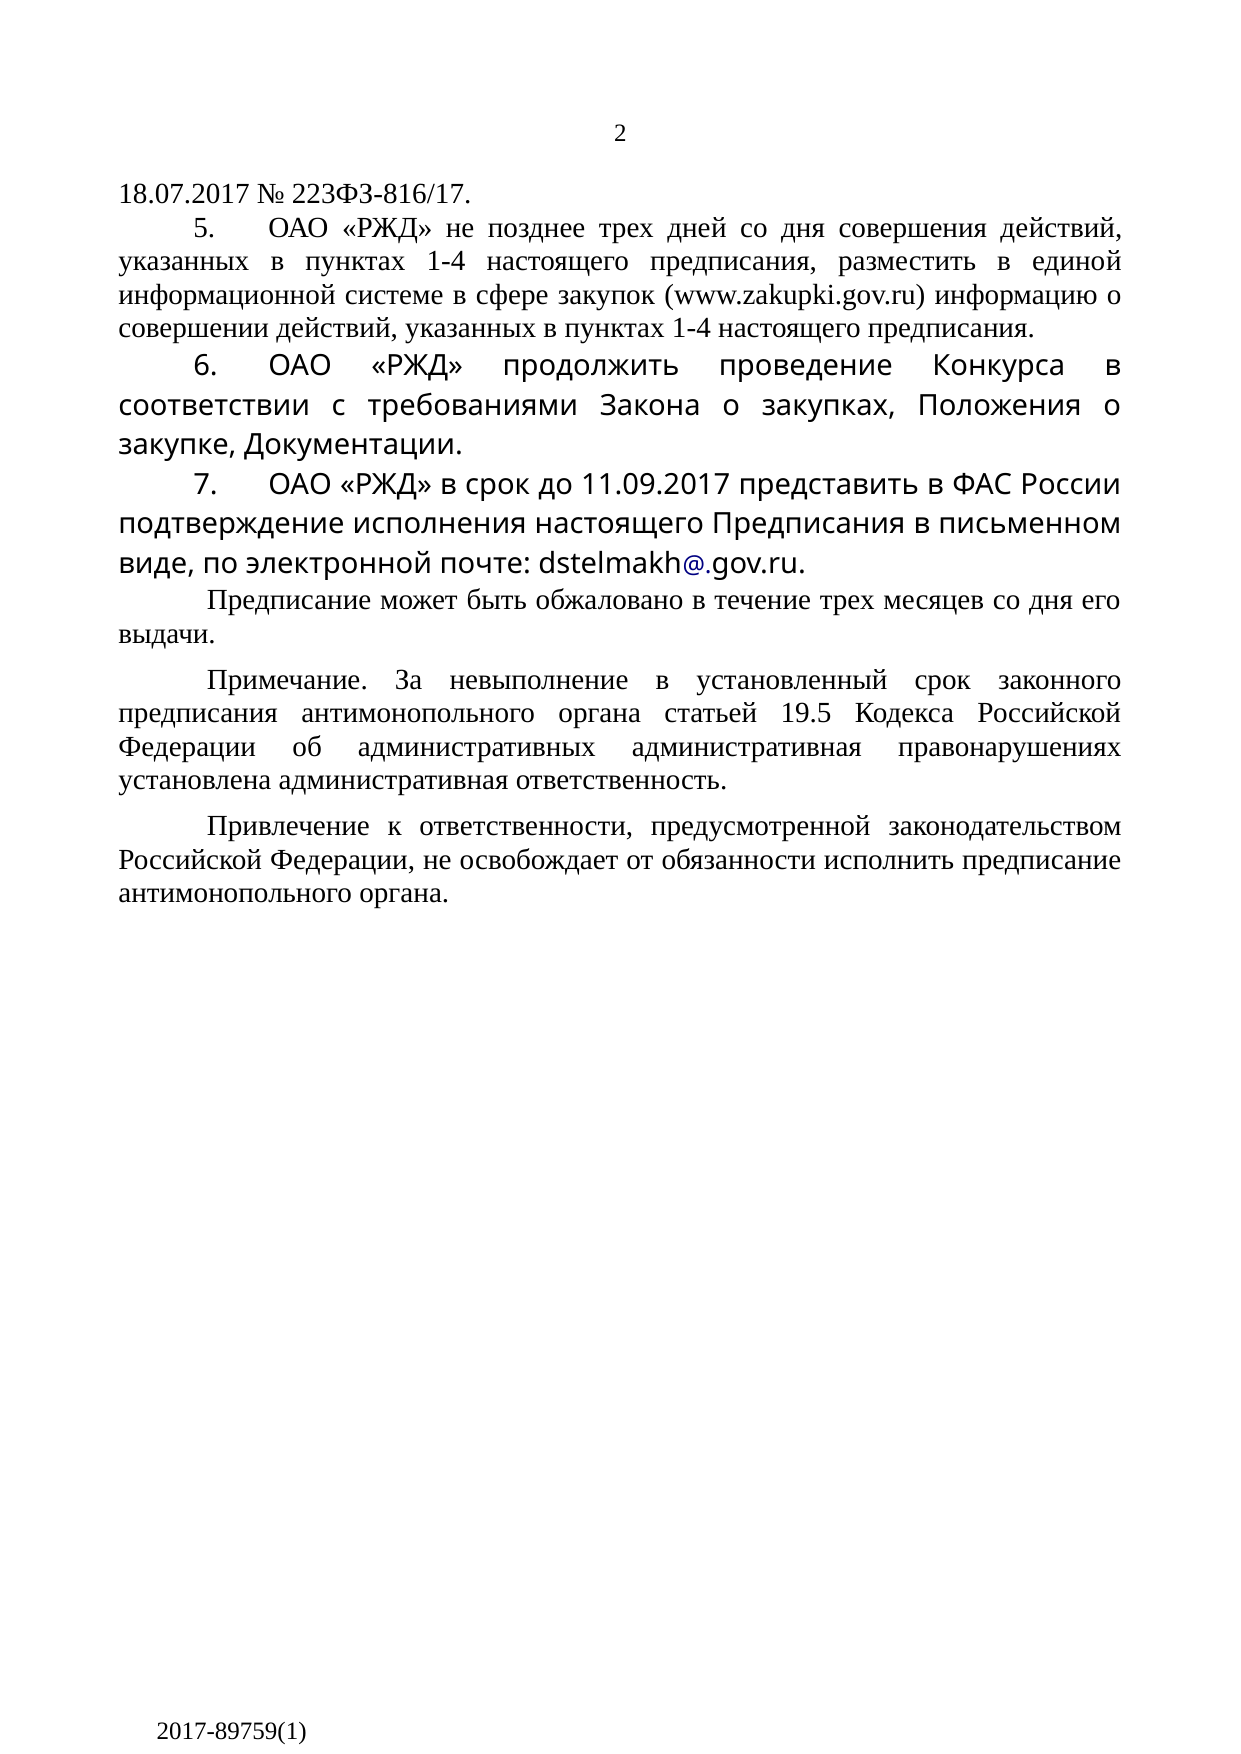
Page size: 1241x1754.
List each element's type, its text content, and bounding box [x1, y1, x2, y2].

text Предписание может быть обжаловано в течение трех месяцев со дня его выдачи. [118, 582, 1122, 649]
list ОАО «РЖД» в срок до 11.09.2017 представить в ФАС России подтверждение исполнения настоящего Предписания в письменном виде, по электронной почте: dstelmakh@.gov.ru. [118, 463, 1122, 582]
list ОАО «РЖД» продолжить проведение Конкурса в соответствии с требованиями Закона о закупках, Положения о закупке, Документации. [118, 344, 1122, 463]
list ОАО «РЖД» не позднее трех дней со дня совершения действий, указанных в пунктах 1-4 настоящего предписания, разместить в единой информационной системе в сфере закупок (www.zakupki.gov.ru) информацию о совершении действий, указанных в пунктах 1-4 настоящего предписания. [118, 210, 1122, 344]
text Примечание. За невыполнение в установленный срок законного предписания антимонопольного органа статьей 19.5 Кодекса Российской Федерации об административных административная правонарушениях установлена административная ответственность. [118, 662, 1122, 796]
list 18.07.2017 № 223ФЗ-816/17. [118, 176, 1122, 210]
text Привлечение к ответственности, предусмотренной законодательством Российской Федерации, не освобождает от обязанности исполнить предписание антимонопольного органа. [118, 808, 1122, 909]
